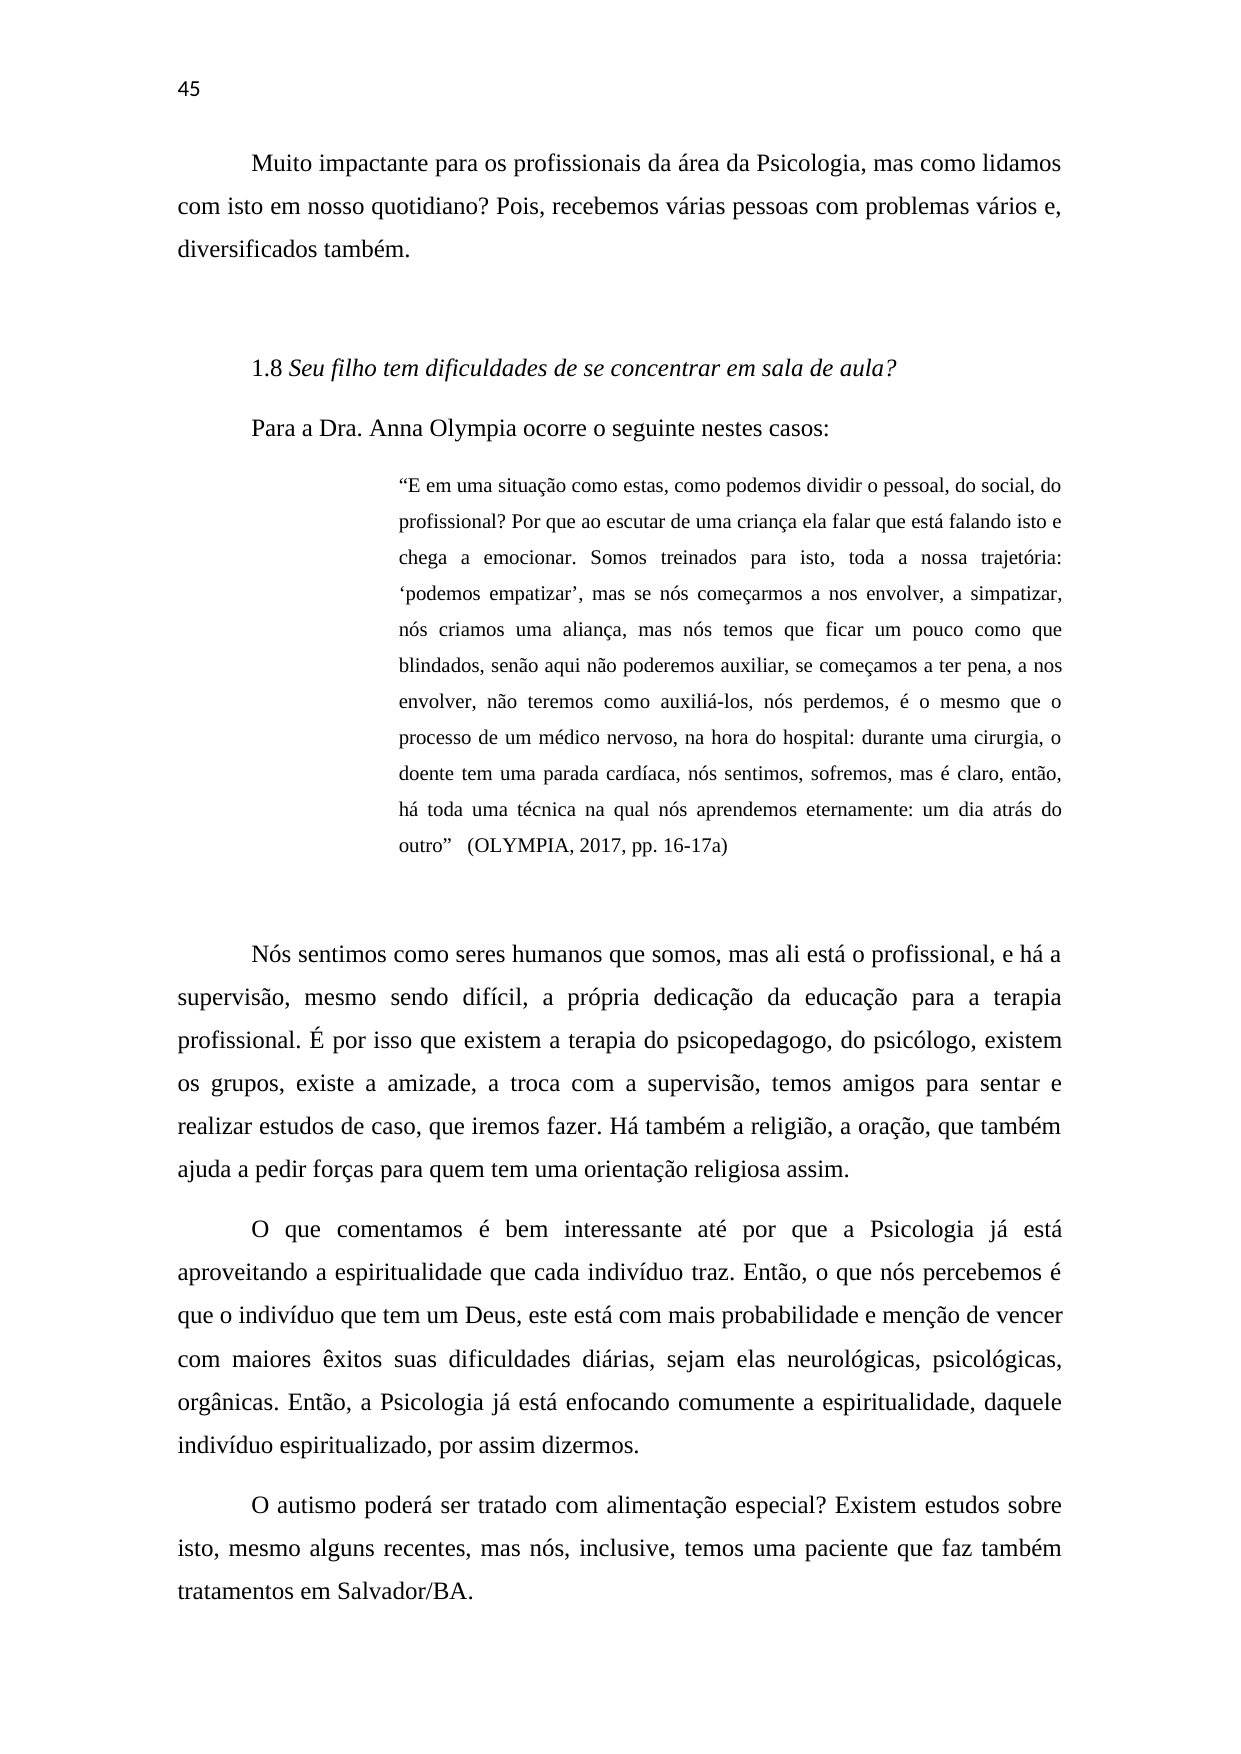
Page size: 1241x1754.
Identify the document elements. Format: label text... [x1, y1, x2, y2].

text O que comentamos é bem interessante até por que a Psicologia já está aproveitando a espiritualidade que cada indivíduo traz. Então, o que nós percebemos é que o indivíduo que tem um Deus, este está com mais probabilidade e menção de vencer com maiores êxitos suas dificuldades diárias, sejam elas neurológicas, psicológicas, orgânicas. Então, a Psicologia já está enfocando comumente a espiritualidade, daquele indivíduo espiritualizado, por assim dizermos. [177, 1214, 1063, 1459]
text Nós sentimos como seres humanos que somos, mas ali está o profissional, e há a supervisão, mesmo sendo difícil, a própria dedicação da educação para a terapia profissional. É por isso que existem a terapia do psicopedagogo, do psicólogo, existem os grupos, existe a amizade, a troca com a supervisão, temos amigos para sentar e realizar estudos de caso, que iremos fazer. Há também a religião, a oração, que também ajuda a pedir forças para quem tem uma orientação religiosa assim. [177, 939, 1063, 1183]
text Para a Dra. Anna Olympia ocorre o seguinte nestes casos: [177, 413, 1063, 442]
text “E em uma situação como estas, como podemos dividir o pessoal, do social, do profissional? Por que ao escutar de uma criança ela falar que está falando isto e chega a emocionar. Somos treinados para isto, toda a nossa trajetória: ‘podemos empatizar’, mas se nós começarmos a nos envolver, a simpatizar, nós criamos uma aliança, mas nós temos que ficar um pouco como que blindados, senão aqui não poderemos auxiliar, se começamos a ter pena, a nos envolver, não teremos como auxiliá-los, nós perdemos, é o mesmo que o processo de um médico nervoso, na hora do hospital: durante uma cirurgia, o doente tem uma parada cardíaca, nós sentimos, sofremos, mas é claro, então, há toda uma técnica na qual nós aprendemos eternamente: um dia atrás do outro” (OLYMPIA, 2017, pp. 16-17a) [398, 473, 1063, 857]
text O autismo poderá ser tratado com alimentação especial? Existem estudos sobre isto, mesmo alguns recentes, mas nós, inclusive, temos uma paciente que faz também tratamentos em Salvador/BA. [177, 1490, 1063, 1605]
text 1.8 Seu filho tem dificuldades de se concentrar em sala de aula? [177, 353, 1063, 382]
text Muito impactante para os profissionais da área da Psicologia, mas como lidamos com isto em nosso quotidiano? Pois, recebemos várias pessoas com problemas vários e, diversificados também. [177, 148, 1063, 263]
